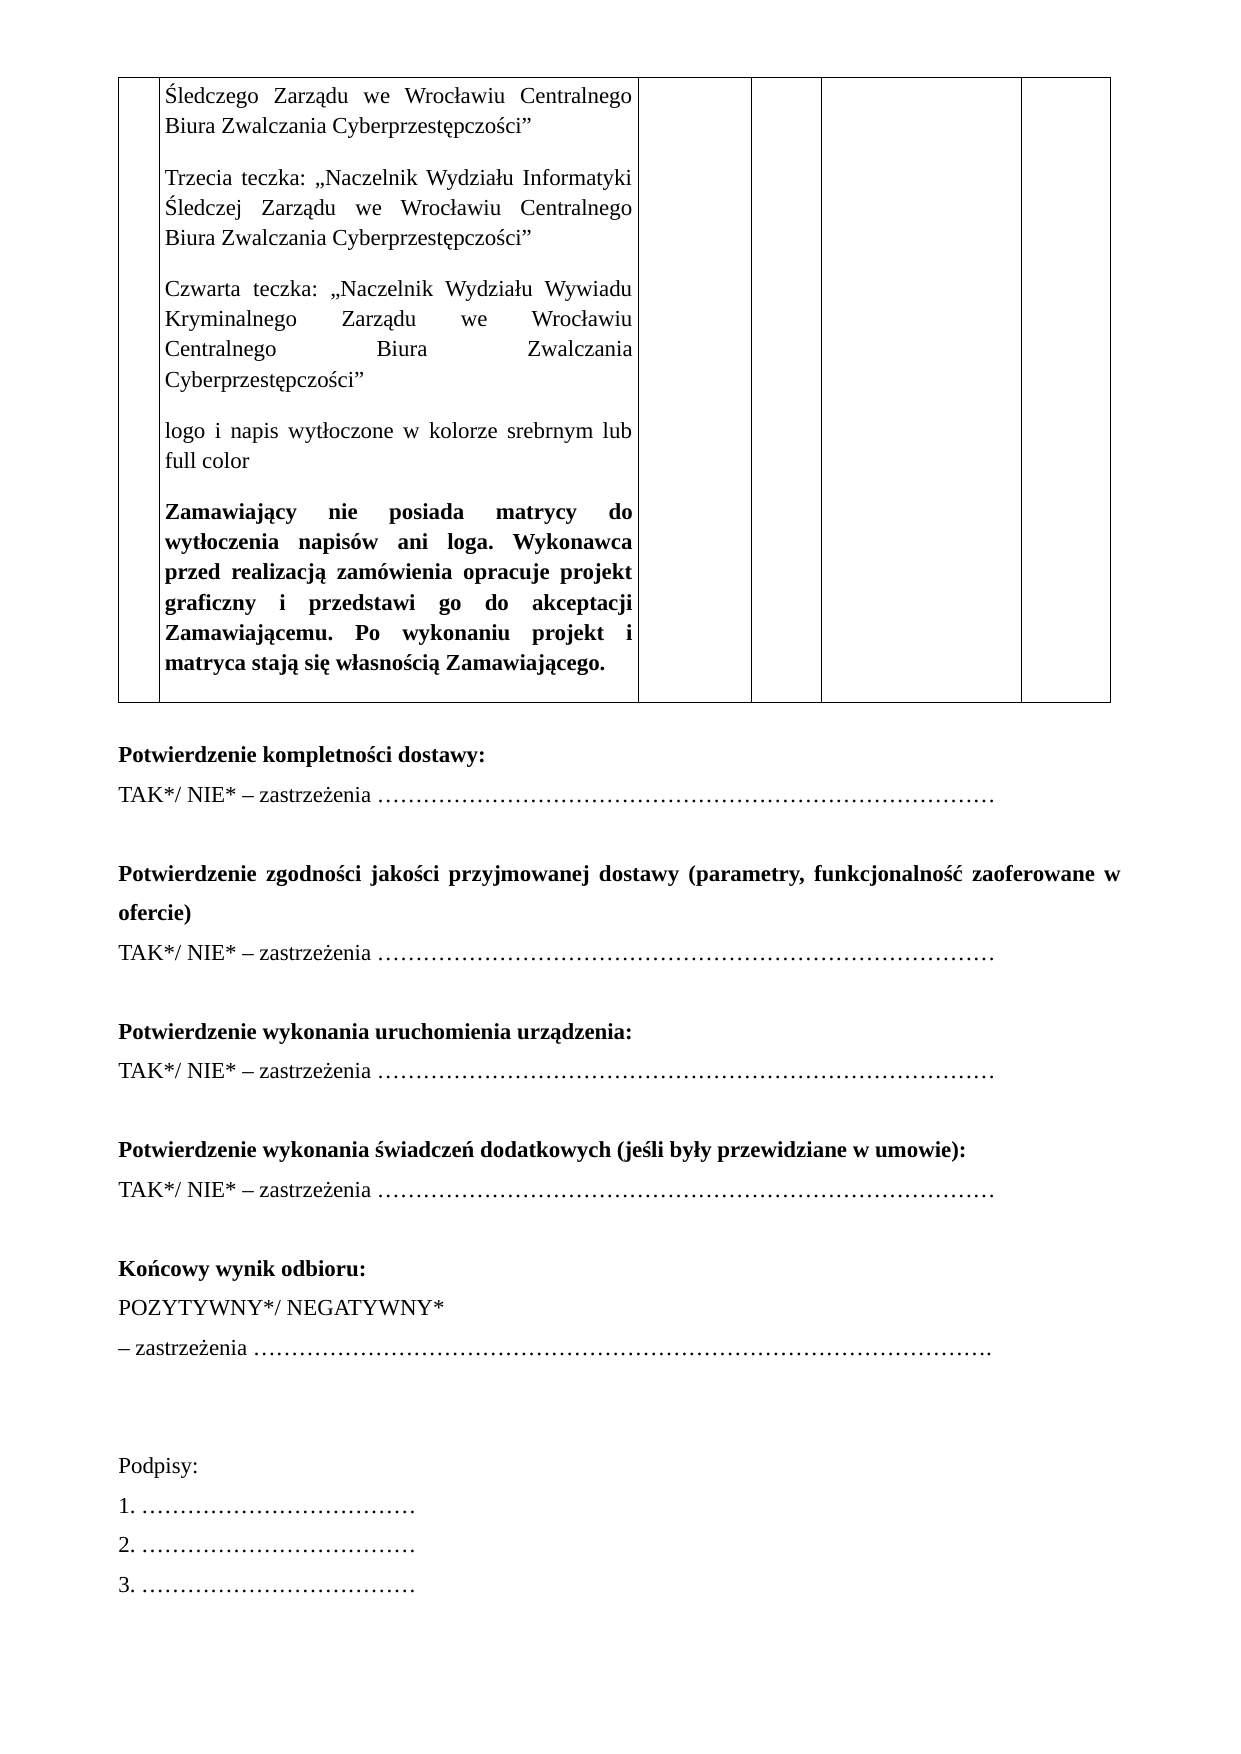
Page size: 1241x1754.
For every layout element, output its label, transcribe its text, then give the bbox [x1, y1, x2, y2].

text TAK*/ NIE* – zastrzeżenia ……………………………………………………………………… [118, 1176, 1122, 1202]
table_cell [119, 78, 159, 702]
text 1. ……………………………… [118, 1492, 1122, 1518]
table_cell Śledczego Zarządu we Wrocławiu Centralnego Biura Zwalczania Cyberprzestępczości” Trzecia teczka: „Naczelnik Wydziału Informatyki Śledczej Zarządu we Wrocławiu Centralnego Biura Zwalczania Cyberprzestępczości” Czwarta teczka: „Naczelnik Wydziału Wywiadu Kryminalnego Zarządu we Wrocławiu Centralnego Biura Zwalczania Cyberprzestępczości” logo i napis wytłoczone w kolorze srebrnym lub full color Zamawiający nie posiada matrycy do wytłoczenia napisów ani loga. Wykonawca przed realizacją zamówienia opracuje projekt graficzny i przedstawi go do akceptacji Zamawiającemu. Po wykonaniu projekt i matryca stają się własnością Zamawiającego. [160, 78, 638, 702]
text POZYTYWNY*/ NEGATYWNY* [118, 1294, 1122, 1321]
text Podpisy: [118, 1452, 1122, 1478]
text Potwierdzenie wykonania uruchomienia urządzenia: [118, 1018, 1122, 1044]
text Końcowy wynik odbioru: [118, 1255, 1122, 1281]
text – zastrzeżenia ……………………………………………………………………………………. [118, 1334, 1122, 1360]
text 2. ……………………………… [118, 1531, 1122, 1557]
table_cell [639, 78, 751, 702]
table_cell [1022, 78, 1110, 702]
text Potwierdzenie wykonania świadczeń dodatkowych (jeśli były przewidziane w umowie): [118, 1136, 1122, 1163]
text TAK*/ NIE* – zastrzeżenia ……………………………………………………………………… [118, 1057, 1122, 1084]
text TAK*/ NIE* – zastrzeżenia ……………………………………………………………………… [118, 939, 1122, 965]
text Potwierdzenie kompletności dostawy: [118, 742, 1122, 768]
text Potwierdzenie zgodności jakości przyjmowanej dostawy (parametry, funkcjonalność zaoferowane w ofercie) [118, 860, 1122, 926]
table_cell [822, 78, 1021, 702]
table_cell [752, 78, 821, 702]
text 3. ……………………………… [118, 1571, 1122, 1597]
text TAK*/ NIE* – zastrzeżenia ……………………………………………………………………… [118, 781, 1122, 807]
